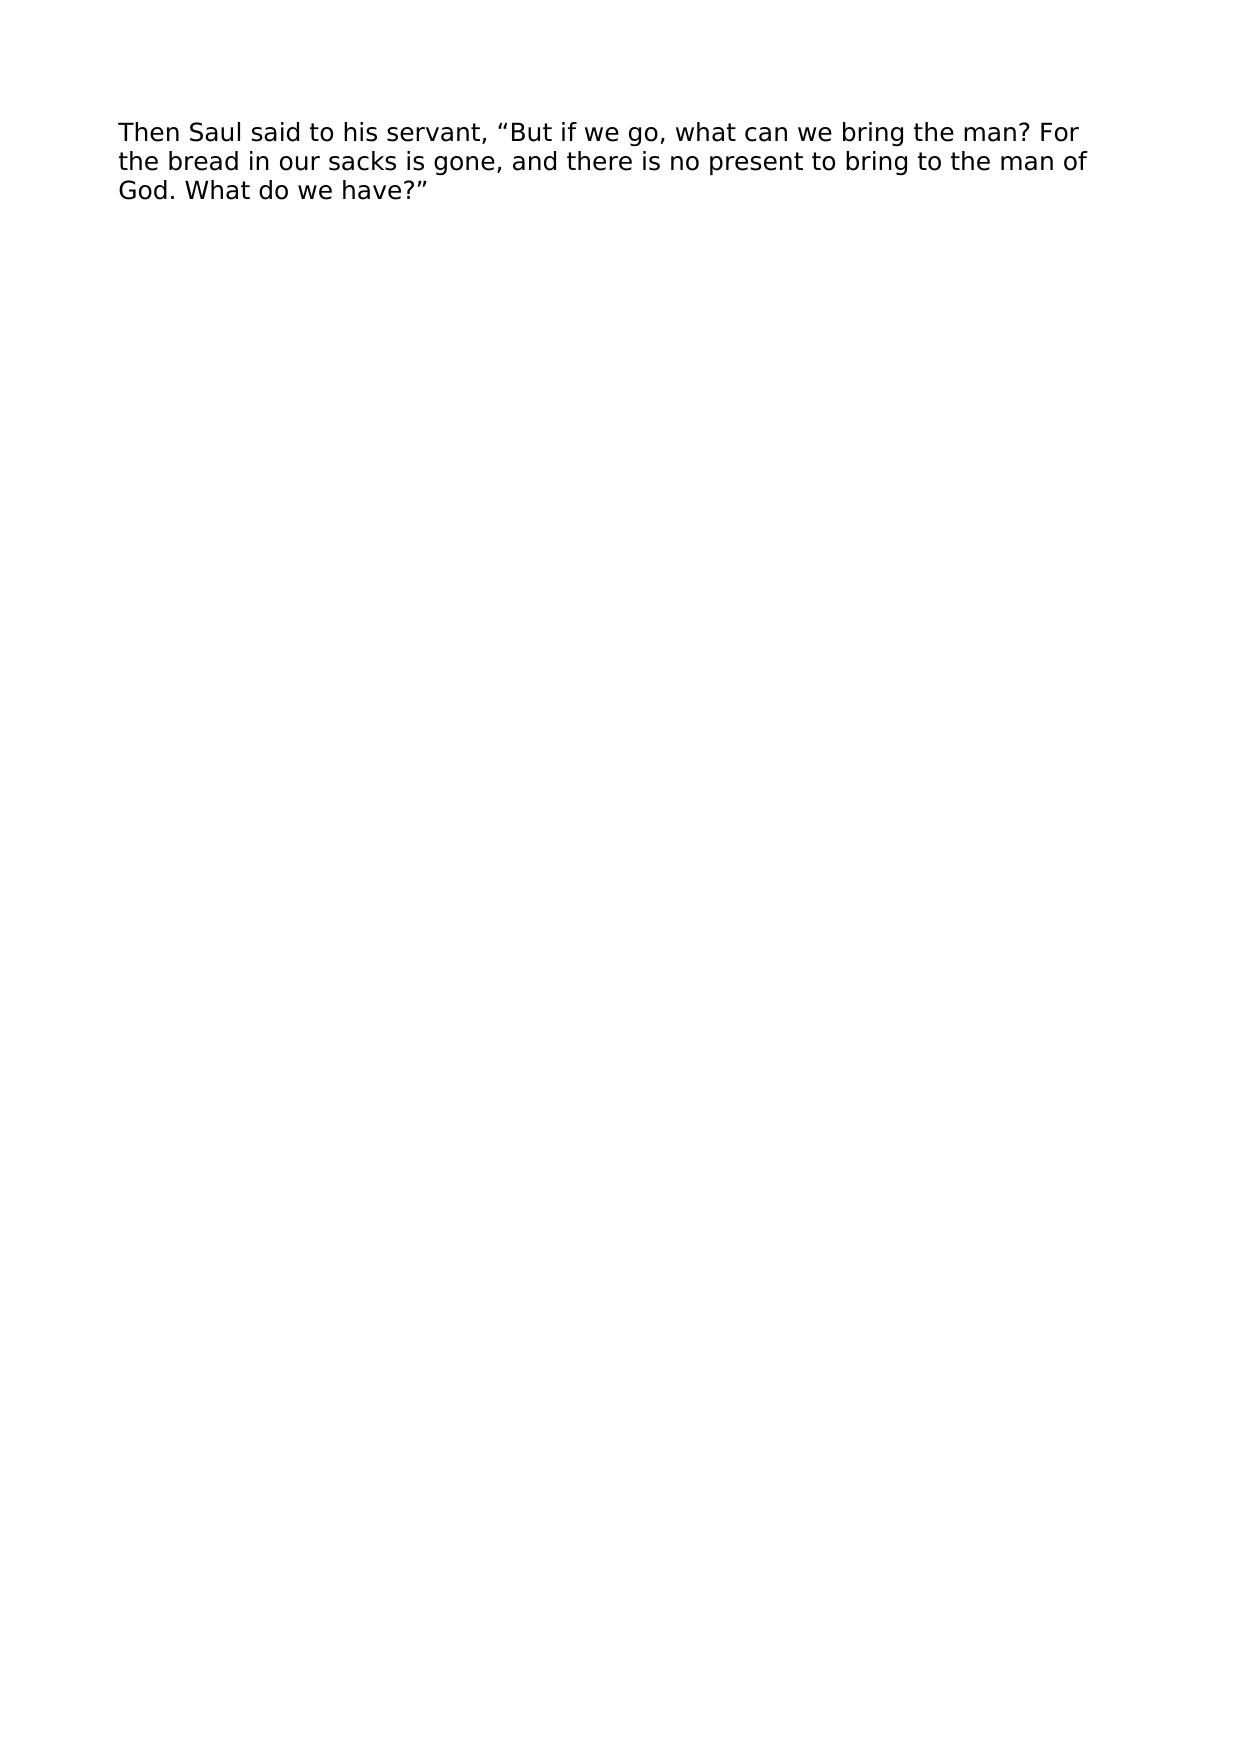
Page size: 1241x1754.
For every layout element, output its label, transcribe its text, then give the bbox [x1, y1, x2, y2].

text Then Saul said to his servant, “But if we go, what can we bring the man? For the bread in our sacks is gone, and there is no present to bring to the man of God. What do we have?” [118, 118, 1122, 206]
